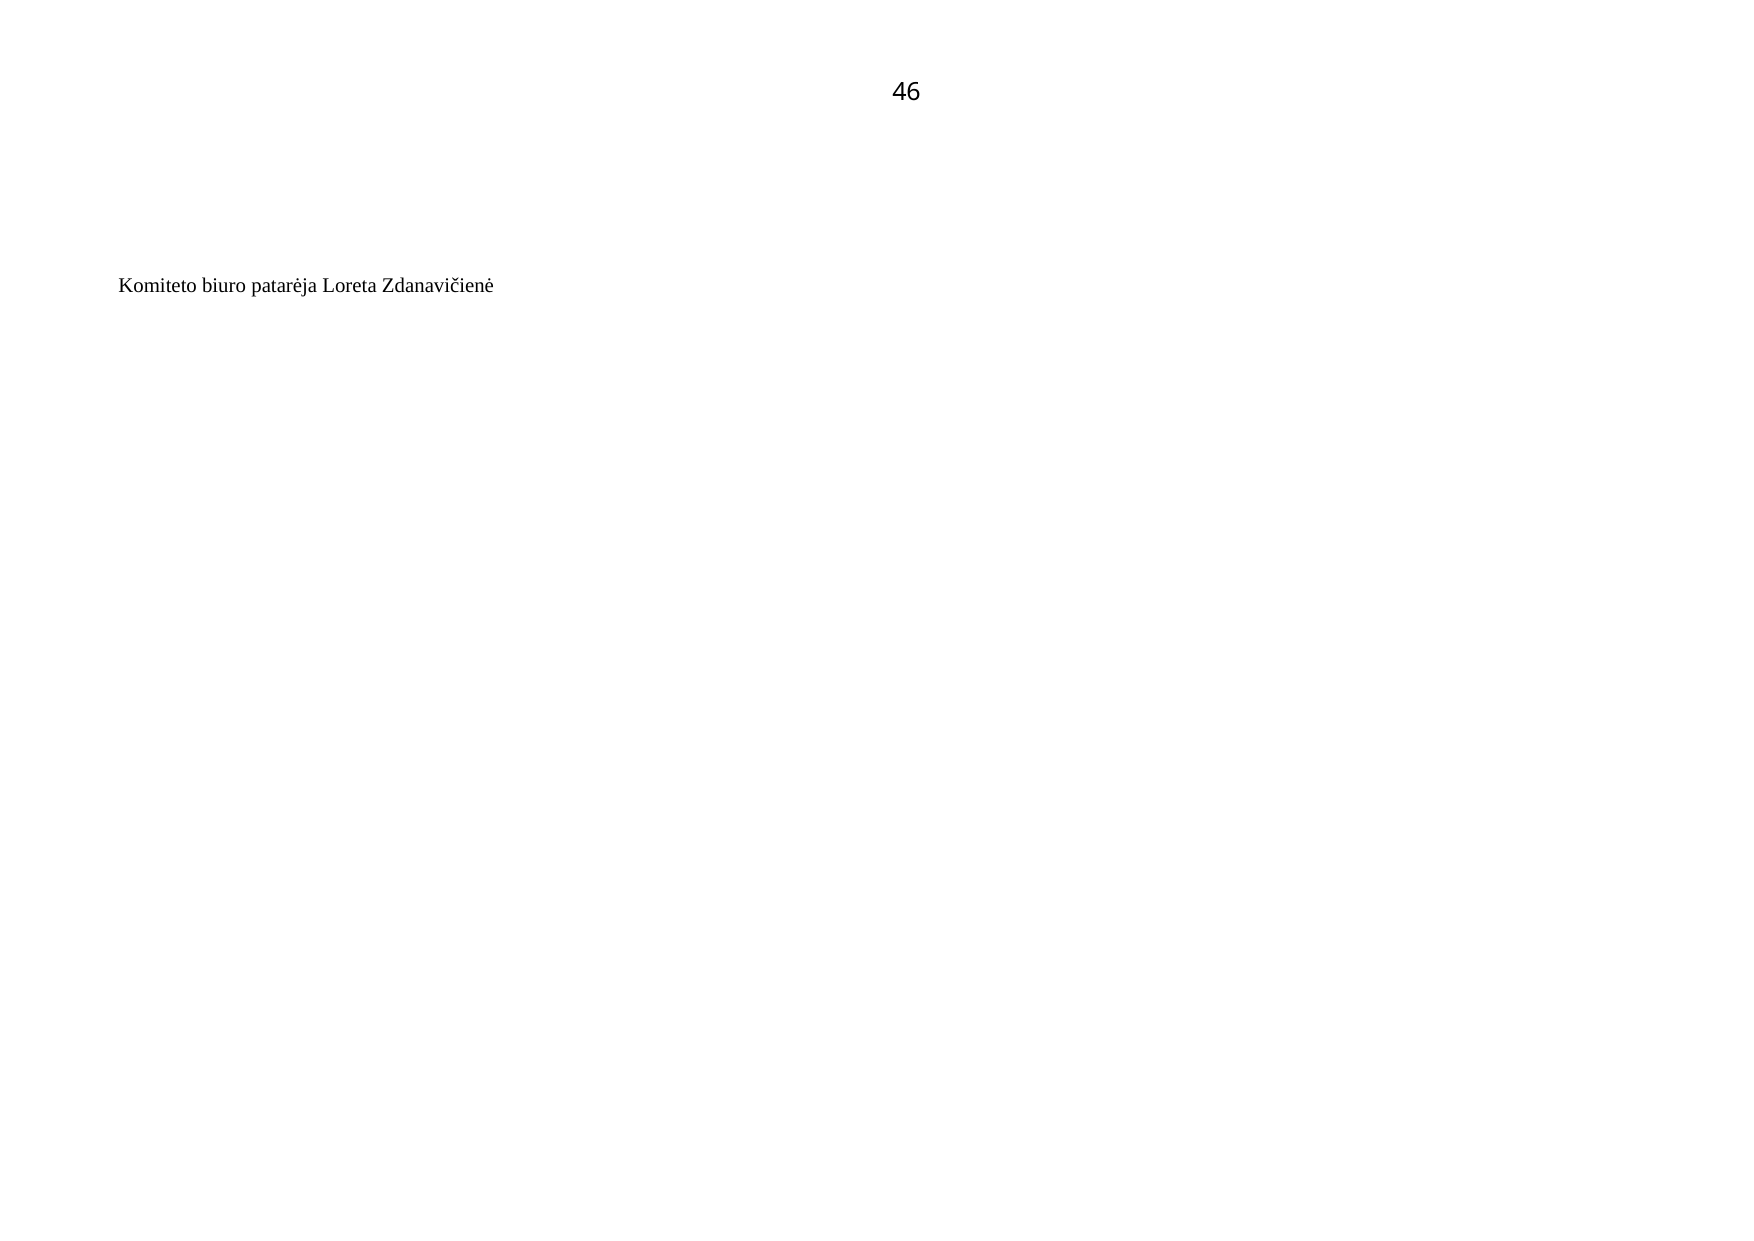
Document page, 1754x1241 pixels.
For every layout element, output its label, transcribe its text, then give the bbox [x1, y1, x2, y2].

text Komiteto biuro patarėja Loreta Zdanavičienė [118, 273, 1695, 297]
